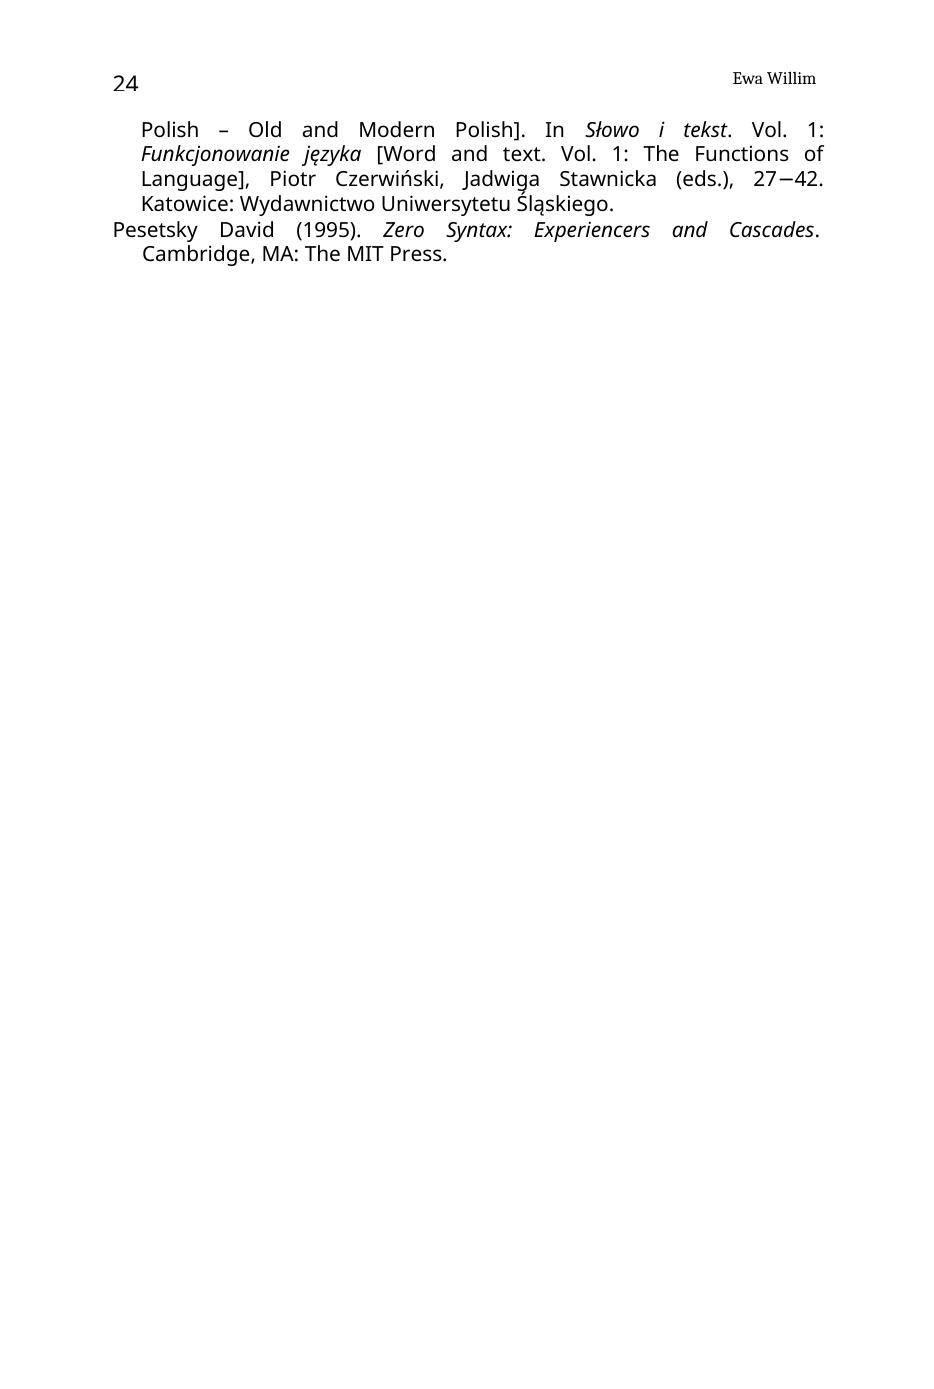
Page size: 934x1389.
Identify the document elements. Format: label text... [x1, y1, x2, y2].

text Polish – Old and Modern Polish]. In Słowo i tekst. Vol. 1: Funkcjonowanie języka [Word and text. Vol. 1: The Functions of Language], Piotr Czerwiński, Jadwiga Stawnicka (eds.), 27−42. Katowice: Wydawnictwo Uniwersytetu Śląskiego. [112, 117, 824, 217]
text Pesetsky David (1995). Zero Syntax: Experiencers and Cascades. Cambridge, MA: The MIT Press. [112, 217, 820, 267]
